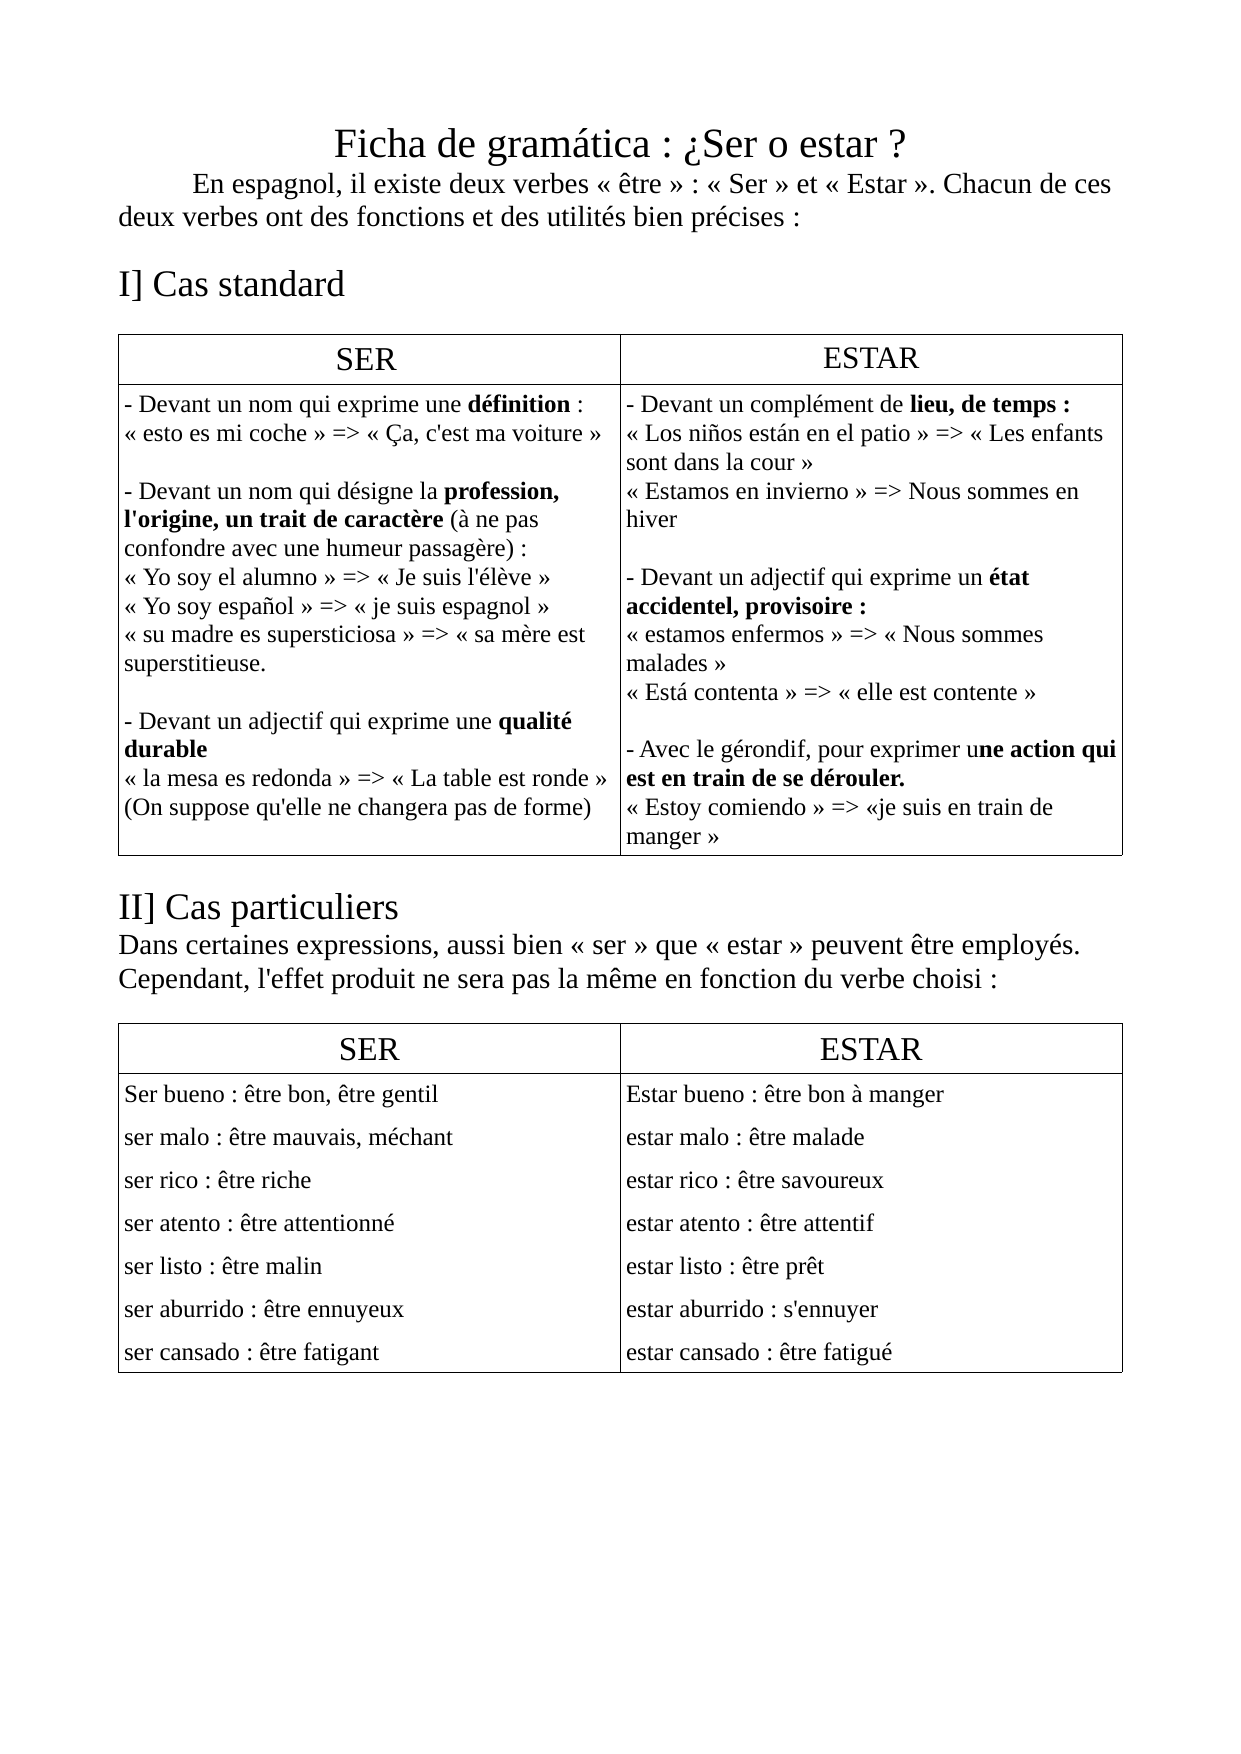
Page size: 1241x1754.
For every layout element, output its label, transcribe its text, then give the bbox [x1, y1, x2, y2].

table_header ESTAR [621, 1024, 1122, 1073]
table_header ESTAR [621, 335, 1122, 384]
text Dans certaines expressions, aussi bien « ser » que « estar » peuvent être employés. Cependant, l'effet produit ne sera pas la même en fonction du verbe choisi : [118, 927, 1122, 994]
table_cell Ser bueno : être bon, être gentil ser malo : être mauvais, méchant ser rico : être riche ser atento : être attentionné ser listo : être malin ser aburrido : être ennuyeux ser cansado : être fatigant [119, 1074, 620, 1372]
table_cell - Devant un complément de lieu, de temps : « Los niños están en el patio » => « Les enfants sont dans la cour » « Estamos en invierno » => Nous sommes en hiver - Devant un adjectif qui exprime un état accidentel, provisoire : « estamos enfermos » => « Nous sommes malades » « Está contenta » => « elle est contente » - Avec le gérondif, pour exprimer une action qui est en train de se dérouler. « Estoy comiendo » => «je suis en train de manger » [621, 385, 1122, 855]
text II] Cas particuliers [118, 884, 1122, 927]
table_cell - Devant un nom qui exprime une définition : « esto es mi coche » => « Ça, c'est ma voiture » - Devant un nom qui désigne la profession, l'origine, un trait de caractère (à ne pas confondre avec une humeur passagère) : « Yo soy el alumno » => « Je suis l'élève » « Yo soy español » => « je suis espagnol » « su madre es supersticiosa » => « sa mère est superstitieuse. - Devant un adjectif qui exprime une qualité durable « la mesa es redonda » => « La table est ronde » (On suppose qu'elle ne changera pas de forme) [119, 385, 620, 855]
table_header SER [119, 335, 620, 384]
text Ficha de gramática : ¿Ser o estar ? [118, 118, 1122, 166]
text I] Cas standard [118, 262, 1122, 305]
text En espagnol, il existe deux verbes « être » : « Ser » et « Estar ». Chacun de ces deux verbes ont des fonctions et des utilités bien précises : [118, 166, 1122, 233]
table_header SER [119, 1024, 620, 1073]
table_cell Estar bueno : être bon à manger estar malo : être malade estar rico : être savoureux estar atento : être attentif estar listo : être prêt estar aburrido : s'ennuyer estar cansado : être fatigué [621, 1074, 1122, 1372]
